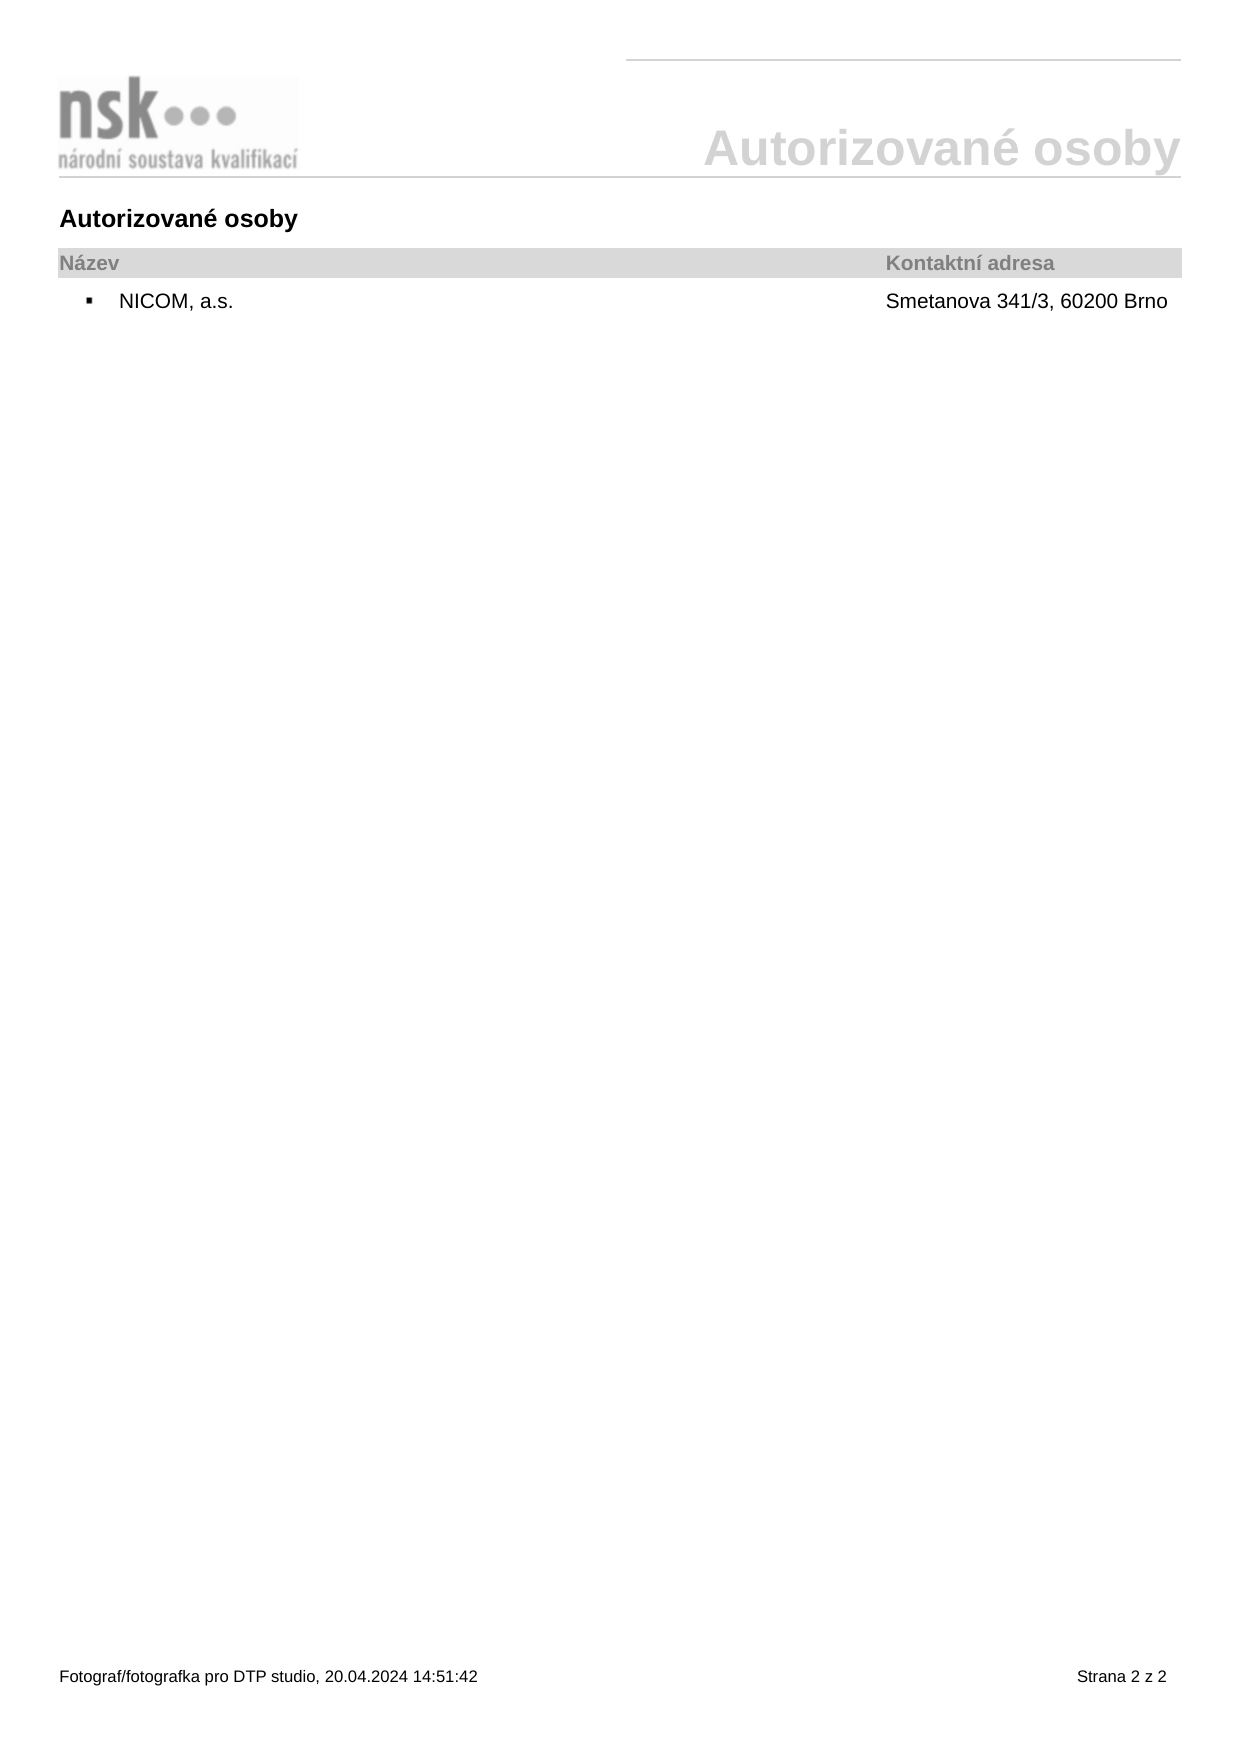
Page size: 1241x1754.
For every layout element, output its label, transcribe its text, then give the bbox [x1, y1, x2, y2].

table_cell NICOM, a.s. [119, 289, 886, 314]
table_cell [886, 1436, 1167, 1658]
table_cell [119, 278, 481, 289]
table_cell [481, 614, 617, 914]
table_cell [1167, 914, 1181, 1214]
table_cell [618, 278, 626, 289]
table_cell [860, 1214, 886, 1436]
table_cell [1167, 1436, 1181, 1658]
table_cell [886, 278, 1167, 289]
table_cell [618, 1436, 626, 1658]
table_cell [618, 914, 626, 1214]
table_cell [59, 314, 119, 614]
table_cell [860, 1436, 886, 1658]
table_cell [860, 194, 886, 200]
table_cell [626, 194, 860, 200]
table_cell [860, 314, 886, 614]
table_cell [59, 194, 119, 200]
table_cell [59, 236, 119, 248]
table_cell [860, 914, 886, 1214]
table_cell [619, 59, 626, 170]
table_cell [1167, 1658, 1181, 1694]
table_cell [481, 194, 617, 200]
table_cell [626, 614, 860, 914]
table_cell [481, 1214, 617, 1436]
table_cell [119, 236, 481, 248]
table_cell [886, 914, 1167, 1214]
table_cell [119, 914, 481, 1214]
table_cell [119, 1214, 481, 1436]
table_cell [59, 914, 119, 1214]
table_cell [59, 1436, 119, 1658]
table_cell [860, 614, 886, 914]
table_cell [59, 178, 1181, 194]
table_cell [481, 236, 617, 248]
table_cell [1167, 194, 1181, 200]
table_cell [886, 1214, 1167, 1436]
table_cell [59, 171, 119, 176]
table_cell [860, 278, 886, 289]
table_cell [119, 1436, 481, 1658]
table_cell [1167, 314, 1181, 614]
table_cell [1167, 236, 1181, 248]
table_cell [886, 314, 1167, 614]
table_cell [618, 1214, 626, 1436]
table_cell [886, 614, 1167, 914]
table_cell Autorizované osoby [59, 200, 1181, 236]
table_cell [626, 236, 860, 248]
table_cell [481, 1436, 617, 1658]
table_cell [59, 614, 119, 914]
table_cell [886, 236, 1167, 248]
table_cell Autorizované osoby [626, 61, 1181, 176]
table_cell [886, 194, 1167, 200]
picture [59, 288, 119, 313]
table_cell [119, 194, 481, 200]
table_cell Název [60, 250, 885, 277]
table_cell [618, 614, 626, 914]
table_cell Fotograf/fotografka pro DTP studio, 20.04.2024 14:51:42 [59, 1658, 860, 1694]
table_cell [626, 1436, 860, 1658]
table_cell [626, 914, 860, 1214]
table_cell [1167, 278, 1181, 289]
table_cell Smetanova 341/3, 60200 Brno [886, 289, 1181, 314]
table_cell [1167, 1214, 1181, 1436]
table_cell [626, 1214, 860, 1436]
table_cell [860, 236, 886, 248]
table_cell Strana 2 z 2 [860, 1658, 1167, 1694]
table_cell [119, 171, 481, 176]
table_cell [59, 278, 119, 288]
table_cell [618, 314, 626, 614]
table_cell [119, 314, 481, 614]
table_cell [481, 914, 617, 1214]
table_cell [119, 614, 481, 914]
table_cell [1167, 614, 1181, 914]
table_cell [481, 171, 617, 176]
table_cell [481, 278, 617, 289]
table_cell [59, 1214, 119, 1436]
table_cell [618, 236, 626, 248]
table_cell [626, 278, 860, 289]
table_cell [481, 314, 617, 614]
table_cell [618, 170, 626, 176]
table_cell Kontaktní adresa [886, 250, 1180, 277]
picture [57, 59, 619, 171]
table_cell [626, 314, 860, 614]
table_cell [618, 194, 626, 200]
